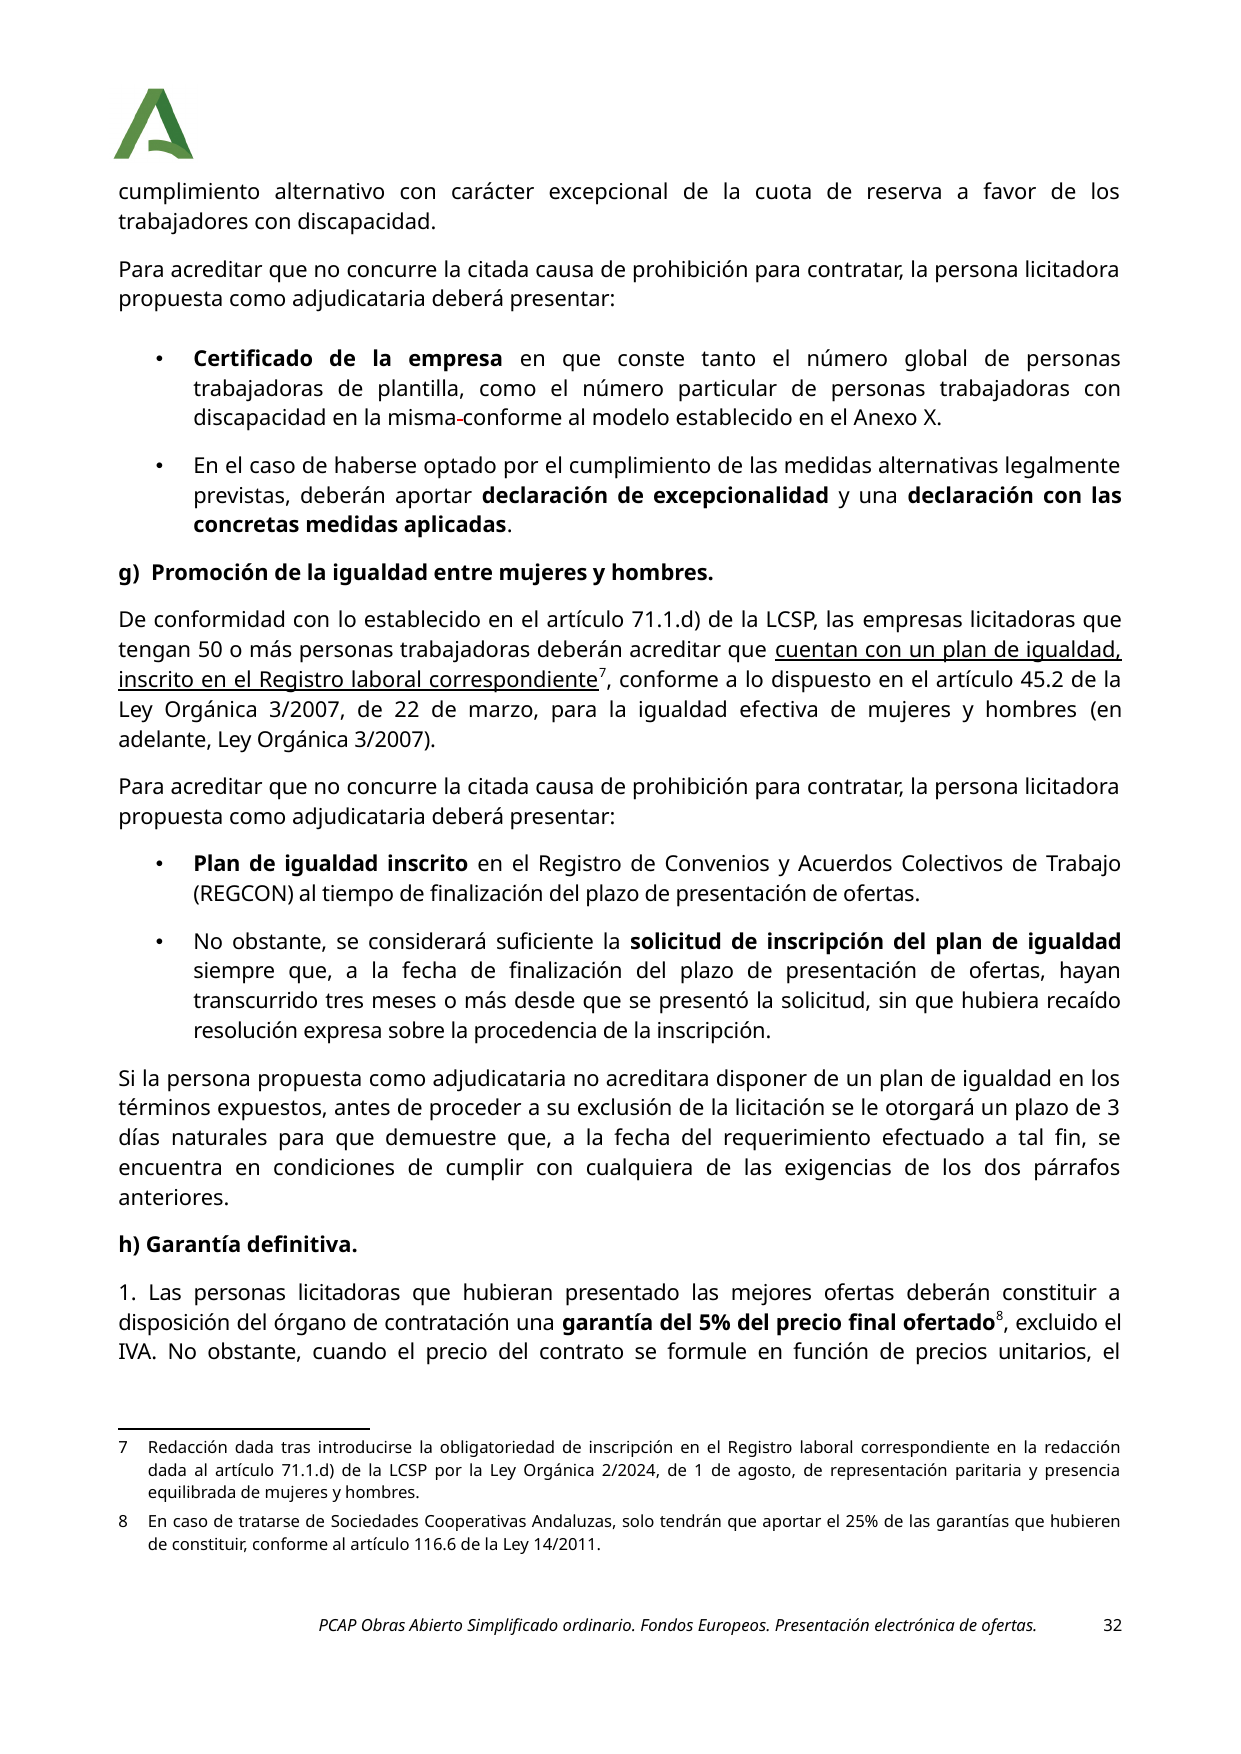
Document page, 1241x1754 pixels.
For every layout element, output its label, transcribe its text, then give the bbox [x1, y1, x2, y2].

text 1. Las personas licitadoras que hubieran presentado las mejores ofertas deberán constituir a disposición del órgano de contratación una garantía del 5% del precio final ofertado, excluido el IVA. No obstante, cuando el precio del contrato se formule en función de precios unitarios, el [118, 1277, 1122, 1366]
list Para acreditar que no concurre la citada causa de prohibición para contratar, la persona licitadora propuesta como adjudicataria deberá presentar: [83, 254, 1122, 313]
list Certificado de la empresa en que conste tanto el número global de personas trabajadoras de plantilla, como el número particular de personas trabajadoras con discapacidad en la misma conforme al modelo establecido en el Anexo X. [156, 343, 1122, 432]
text cumplimiento alternativo con carácter excepcional de la cuota de reserva a favor de los trabajadores con discapacidad. [118, 176, 1122, 236]
list Plan de igualdad inscrito en el Registro de Convenios y Acuerdos Colectivos de Trabajo (REGCON) al tiempo de finalización del plazo de presentación de ofertas. [156, 848, 1122, 908]
list En el caso de haberse optado por el cumplimiento de las medidas alternativas legalmente previstas, deberán aportar declaración de excepcionalidad y una declaración con las concretas medidas aplicadas. [156, 450, 1122, 539]
text h) Garantía definitiva. [118, 1229, 1122, 1259]
text Para acreditar que no concurre la citada causa de prohibición para contratar, la persona licitadora propuesta como adjudicataria deberá presentar: [118, 771, 1122, 831]
picture [109, 84, 198, 163]
text De conformidad con lo establecido en el artículo 71.1.d) de la LCSP, las empresas licitadoras que tengan 50 o más personas trabajadoras deberán acreditar que cuentan con un plan de igualdad, inscrito en el Registro laboral correspondiente, conforme a lo dispuesto en el artículo 45.2 de la Ley Orgánica 3/2007, de 22 de marzo, para la igualdad efectiva de mujeres y hombres (en adelante, Ley Orgánica 3/2007). [118, 604, 1122, 753]
text g) Promoción de la igualdad entre mujeres y hombres. [118, 557, 1122, 587]
list No obstante, se considerará suficiente la solicitud de inscripción del plan de igualdad siempre que, a la fecha de finalización del plazo de presentación de ofertas, hayan transcurrido tres meses o más desde que se presentó la solicitud, sin que hubiera recaído resolución expresa sobre la procedencia de la inscripción. [156, 926, 1122, 1045]
text En caso de tratarse de Sociedades Cooperativas Andaluzas, solo tendrán que aportar el 25% de las garantías que hubieren de constituir, conforme al artículo 116.6 de la Ley 14/2011. [118, 1509, 1122, 1555]
text Si la persona propuesta como adjudicataria no acreditara disponer de un plan de igualdad en los términos expuestos, antes de proceder a su exclusión de la licitación se le otorgará un plazo de 3 días naturales para que demuestre que, a la fecha del requerimiento efectuado a tal fin, se encuentra en condiciones de cumplir con cualquiera de las exigencias de los dos párrafos anteriores. [118, 1062, 1122, 1211]
text Redacción dada tras introducirse la obligatoriedad de inscripción en el Registro laboral correspondiente en la redacción dada al artículo 71.1.d) de la LCSP por la Ley Orgánica 2/2024, de 1 de agosto, de representación paritaria y presencia equilibrada de mujeres y hombres. [118, 1436, 1122, 1504]
